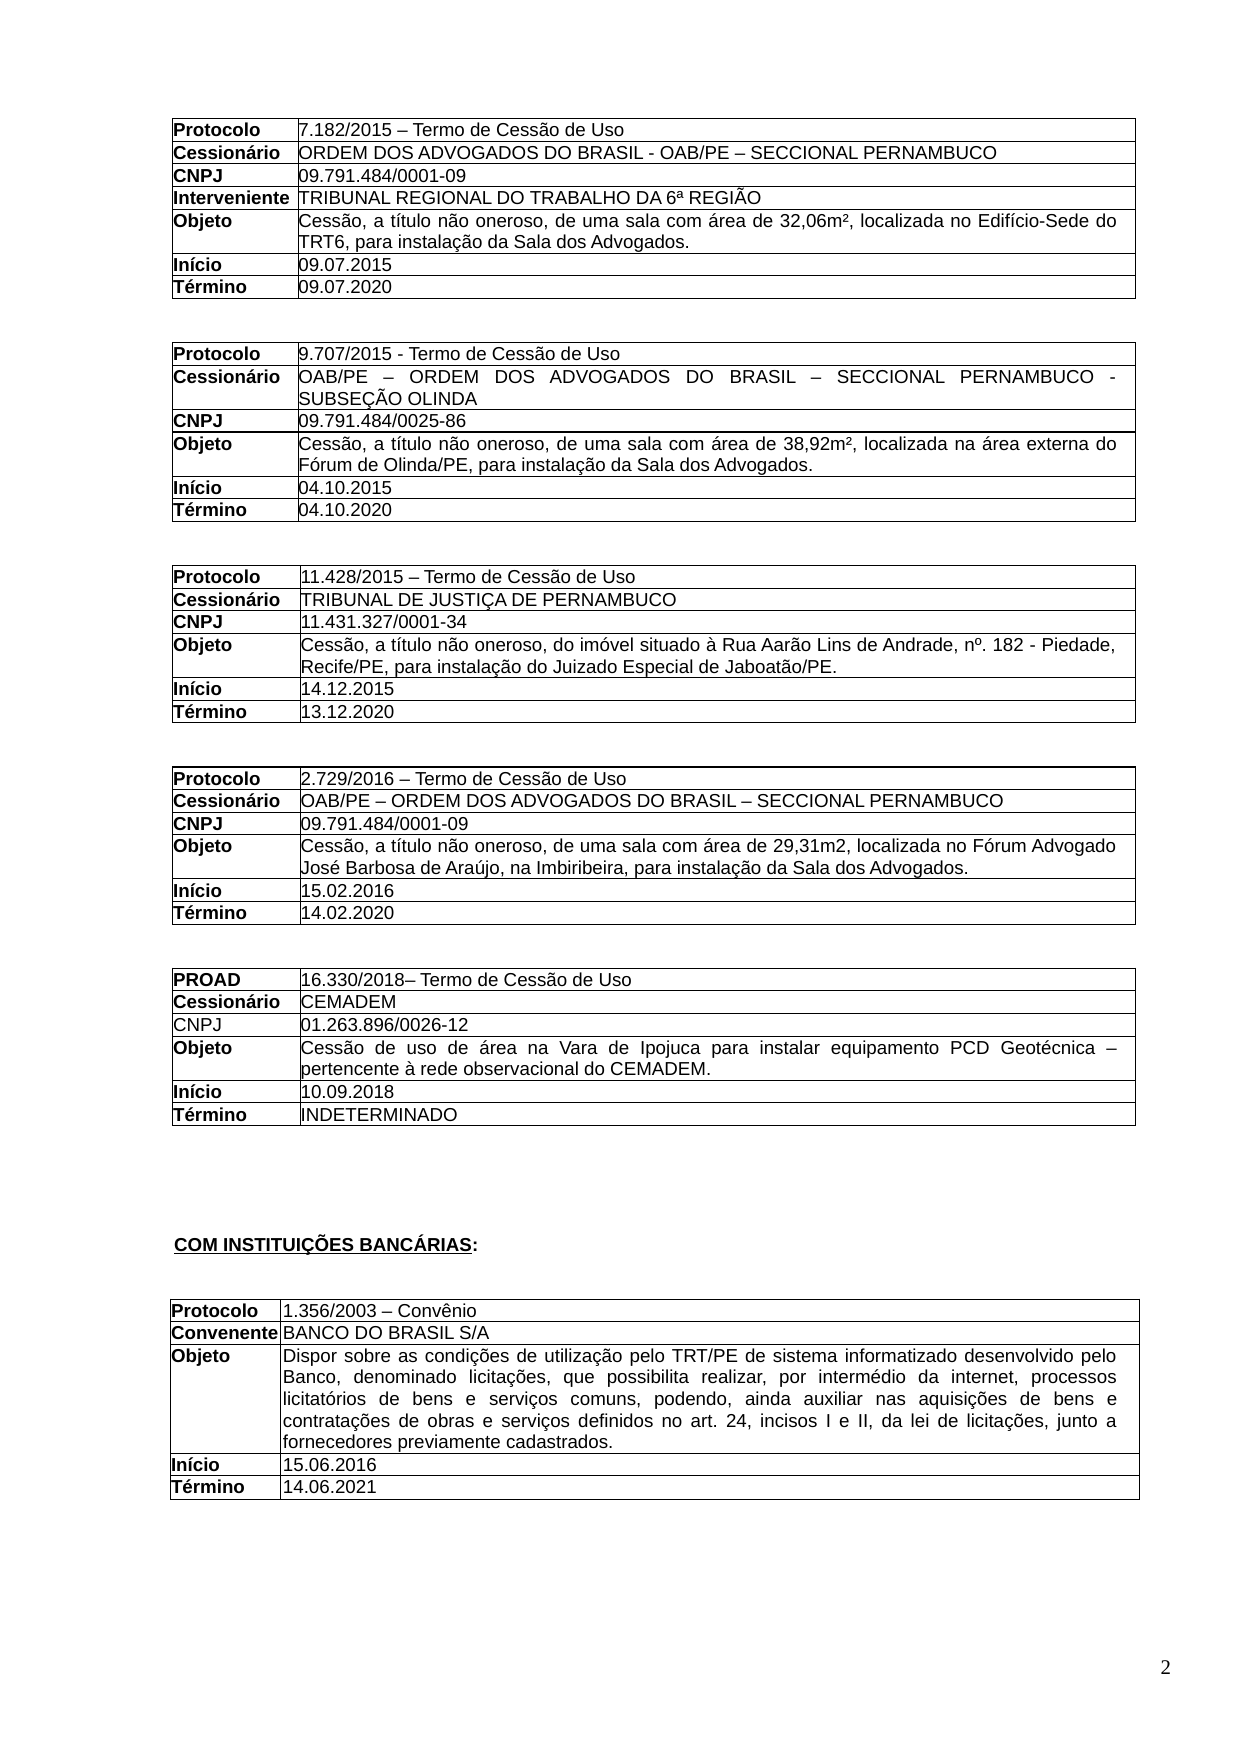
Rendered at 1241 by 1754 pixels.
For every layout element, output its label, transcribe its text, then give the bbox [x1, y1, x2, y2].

table_cell BANCO DO BRASIL S/A [281, 1322, 1139, 1344]
table_cell CNPJ [173, 410, 298, 431]
table_cell CNPJ [173, 611, 300, 633]
table_cell Início [173, 678, 300, 699]
table_cell Cessão de uso de área na Vara de Ipojuca para instalar equipamento PCD Geotécnica – pertencente à rede observacional do CEMADEM. [301, 1037, 1135, 1080]
table_cell Dispor sobre as condições de utilização pelo TRT/PE de sistema informatizado desenvolvido pelo Banco, denominado licitações, que possibilita realizar, por intermédio da internet, processos licitatórios de bens e serviços comuns, podendo, ainda auxiliar nas aquisições de bens e contratações de obras e serviços definidos no art. 24, incisos I e II, da lei de licitações, junto a fornecedores previamente cadastrados. [281, 1345, 1139, 1452]
table_cell Cessão, a título não oneroso, de uma sala com área de 32,06m², localizada no Edifício-Sede do TRT6, para instalação da Sala dos Advogados. [299, 210, 1135, 253]
table_cell 15.02.2016 [301, 879, 1135, 901]
table_cell Cessionário [173, 790, 300, 812]
table_cell OAB/PE – ORDEM DOS ADVOGADOS DO BRASIL – SECCIONAL PERNAMBUCO - SUBSEÇÃO OLINDA [299, 366, 1135, 409]
table_header Protocolo [173, 768, 300, 789]
table_cell Término [173, 499, 298, 521]
table_header Protocolo [173, 343, 298, 365]
table_cell Término [173, 276, 298, 298]
table_header 9.707/2015 - Termo de Cessão de Uso [299, 343, 1135, 365]
table_cell 09.791.484/0001-09 [301, 813, 1135, 834]
table_cell Cessionário [173, 142, 298, 163]
table_cell Início [173, 254, 298, 275]
table_header PROAD [173, 969, 300, 990]
table_cell Objeto [173, 210, 298, 253]
table_cell 09.791.484/0001-09 [299, 164, 1135, 186]
table_cell 15.06.2016 [281, 1454, 1139, 1475]
table_header Protocolo [173, 119, 298, 141]
table_cell Cessionário [173, 991, 300, 1013]
table_cell CNPJ [173, 1014, 300, 1036]
table_cell TRIBUNAL REGIONAL DO TRABALHO DA 6ª REGIÃO [299, 187, 1135, 208]
table_cell Cessão, a título não oneroso, de uma sala com área de 38,92m², localizada na área externa do Fórum de Olinda/PE, para instalação da Sala dos Advogados. [299, 433, 1135, 476]
table_cell Objeto [173, 835, 300, 878]
table_cell Início [173, 477, 298, 498]
table_cell ORDEM DOS ADVOGADOS DO BRASIL - OAB/PE – SECCIONAL PERNAMBUCO [299, 142, 1135, 163]
table_cell Término [171, 1476, 280, 1498]
table_header Protocolo [171, 1300, 280, 1321]
table_header 11.428/2015 – Termo de Cessão de Uso [301, 566, 1135, 588]
table_cell Início [173, 879, 300, 901]
table_cell Objeto [173, 1037, 300, 1080]
table_cell Convenente [171, 1322, 280, 1344]
table_cell INDETERMINADO [301, 1103, 1135, 1125]
table_cell Cessionário [173, 589, 300, 610]
table_cell 13.12.2020 [301, 701, 1135, 722]
table_cell Interveniente [173, 187, 298, 208]
table_cell CEMADEM [301, 991, 1135, 1013]
table_cell Cessionário [173, 366, 298, 409]
table_cell 14.12.2015 [301, 678, 1135, 699]
table_cell 09.07.2020 [299, 276, 1135, 298]
table_cell Cessão, a título não oneroso, do imóvel situado à Rua Aarão Lins de Andrade, nº. 182 - Piedade, Recife/PE, para instalação do Juizado Especial de Jaboatão/PE. [301, 634, 1135, 677]
table_cell 10.09.2018 [301, 1081, 1135, 1102]
table_cell Início [173, 1081, 300, 1102]
table_cell Término [173, 902, 300, 923]
table_cell 14.06.2021 [281, 1476, 1139, 1498]
table_cell Cessão, a título não oneroso, de uma sala com área de 29,31m2, localizada no Fórum Advogado José Barbosa de Araújo, na Imbiribeira, para instalação da Sala dos Advogados. [301, 835, 1135, 878]
table_cell Início [171, 1454, 280, 1475]
table_cell 09.791.484/0025-86 [299, 410, 1135, 431]
table_cell Término [173, 701, 300, 722]
table_cell Objeto [173, 634, 300, 677]
table_header 7.182/2015 – Termo de Cessão de Uso [299, 119, 1135, 141]
table_cell 11.431.327/0001-34 [301, 611, 1135, 633]
table_cell 14.02.2020 [301, 902, 1135, 923]
table_cell TRIBUNAL DE JUSTIÇA DE PERNAMBUCO [301, 589, 1135, 610]
table_cell Objeto [171, 1345, 280, 1452]
table_cell 04.10.2015 [299, 477, 1135, 498]
text COM INSTITUIÇÕES BANCÁRIAS: [174, 1234, 1136, 1255]
table_header 1.356/2003 – Convênio [281, 1300, 1139, 1321]
table_header 16.330/2018– Termo de Cessão de Uso [301, 969, 1135, 990]
table_cell OAB/PE – ORDEM DOS ADVOGADOS DO BRASIL – SECCIONAL PERNAMBUCO [301, 790, 1135, 812]
table_cell Término [173, 1103, 300, 1125]
table_cell 09.07.2015 [299, 254, 1135, 275]
table_cell CNPJ [173, 813, 300, 834]
table_cell Objeto [173, 433, 298, 476]
table_header Protocolo [173, 566, 300, 588]
table_cell 04.10.2020 [299, 499, 1135, 521]
table_cell CNPJ [173, 164, 298, 186]
table_cell 01.263.896/0026-12 [301, 1014, 1135, 1036]
table_header 2.729/2016 – Termo de Cessão de Uso [301, 768, 1135, 789]
